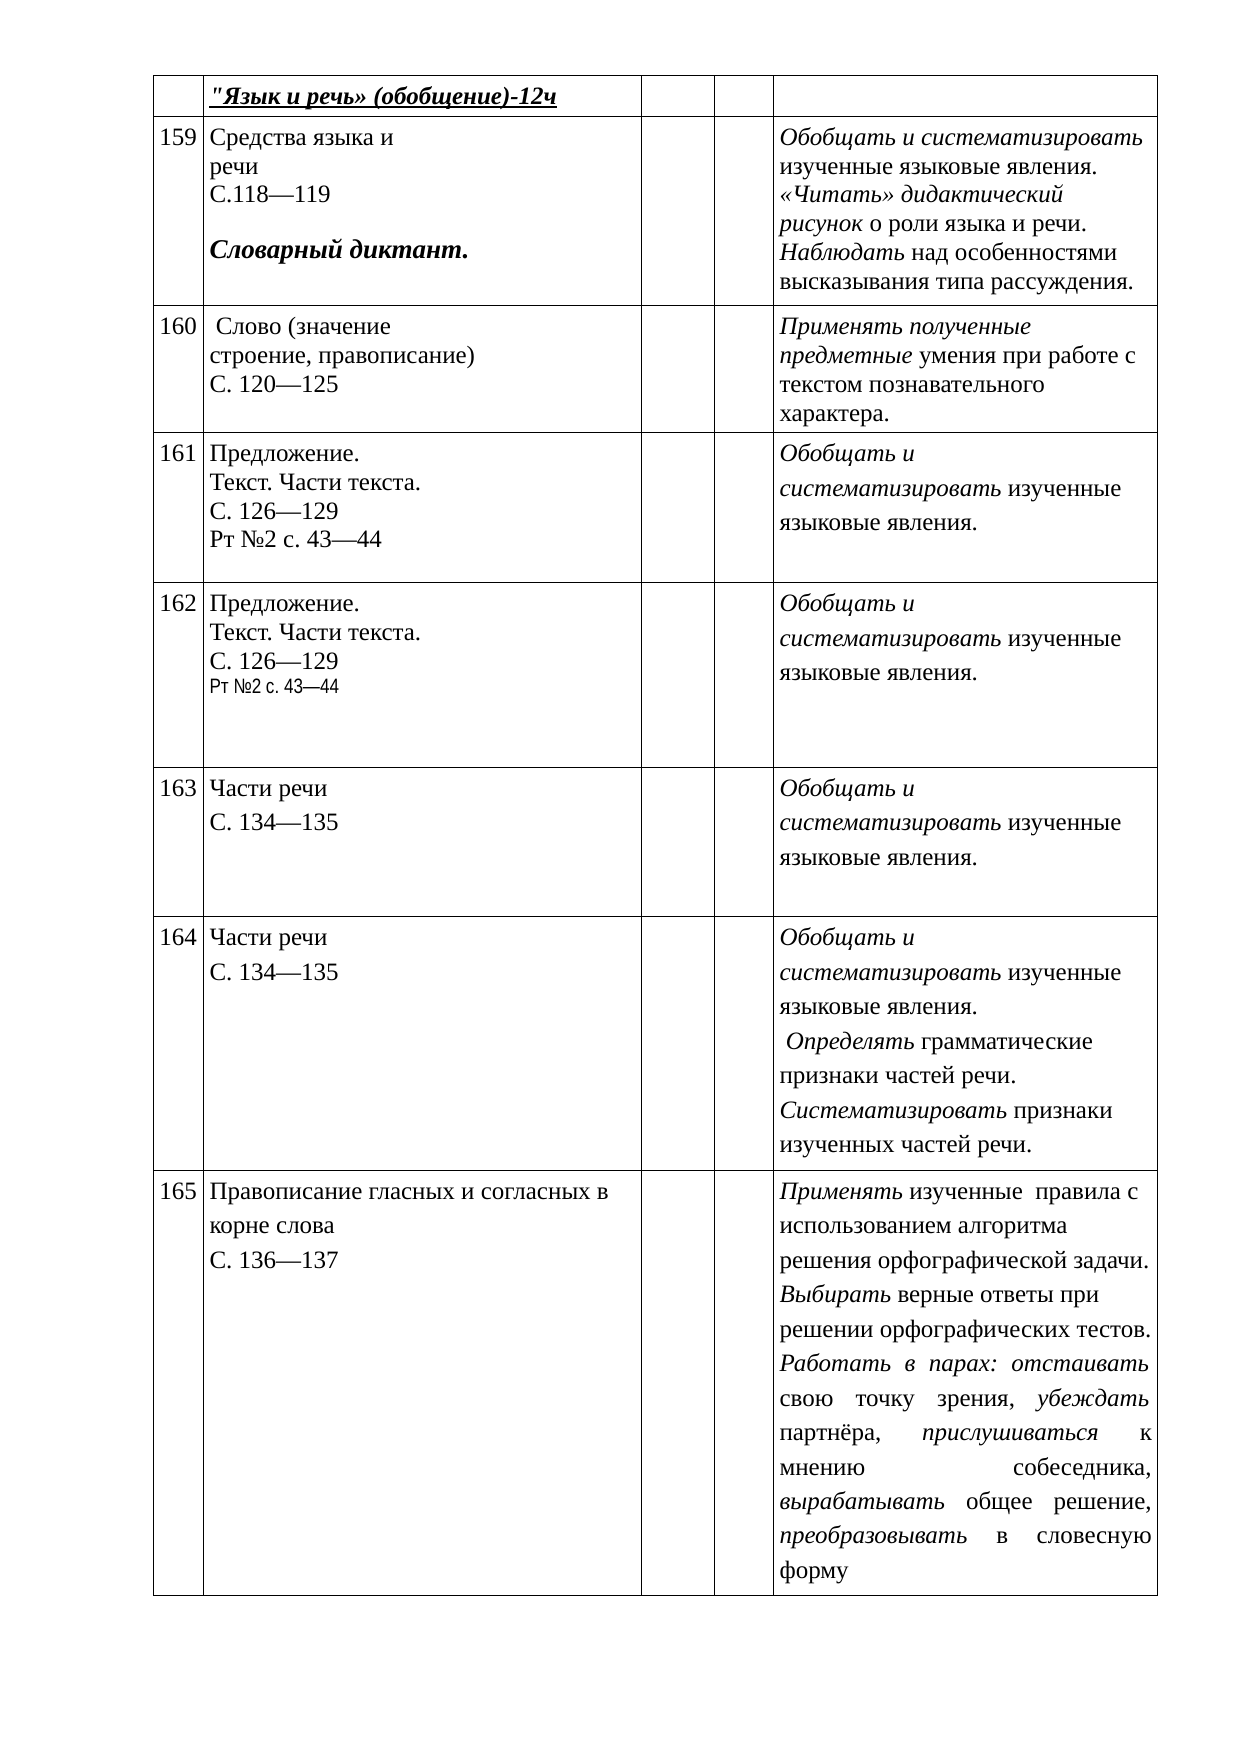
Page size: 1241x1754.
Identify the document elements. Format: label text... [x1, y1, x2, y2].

table_cell [774, 76, 1157, 116]
table_cell 165 [154, 1171, 203, 1595]
table_cell [154, 76, 203, 116]
table_cell 163 [154, 768, 203, 916]
table_cell [715, 1171, 773, 1595]
table_cell Предложение. Текст. Части текста. С. 126—129 Рт №2 с. 43—44 [204, 433, 641, 582]
table_cell [715, 117, 773, 305]
table_cell Средства языка и речи С.118—119 Словарный диктант. [204, 117, 641, 305]
table_cell [715, 917, 773, 1169]
table_cell 161 [154, 433, 203, 582]
table_cell 164 [154, 917, 203, 1169]
table_cell [642, 433, 714, 582]
table_cell Слово (значение строение, правописание) С. 120—125 [204, 306, 641, 432]
table_cell [715, 433, 773, 582]
table_cell Части речи С. 134—135 [204, 917, 641, 1169]
table_cell [642, 306, 714, 432]
table_cell Применять полученные предметные умения при работе с текстом познавательного характера. [774, 306, 1157, 432]
table_cell [642, 1171, 714, 1595]
table_cell [715, 768, 773, 916]
table_cell Применять изученные правила с использованием алгоритма решения орфографической задачи. Выбирать верные ответы при решении орфографических тестов. Работать в парах: отстаивать свою точку зрения, убеждать партнёра, прислушиваться к мнению собеседника, вырабатывать общее решение, преобразовывать в словесную форму [774, 1171, 1157, 1595]
table_cell [642, 583, 714, 766]
table_cell [715, 583, 773, 766]
table_cell Части речи С. 134—135 [204, 768, 641, 916]
table_cell Обобщать и систематизировать изученные языковые явления. «Читать» дидактический рисунок о роли языка и речи. Наблюдать над особенностями высказывания типа рассуждения. [774, 117, 1157, 305]
table_cell Правописание гласных и согласных в корне слова С. 136—137 [204, 1171, 641, 1595]
table_cell [715, 76, 773, 116]
table_cell Обобщать и систематизировать изученные языковые явления. [774, 583, 1157, 766]
table_cell [642, 76, 714, 116]
table_cell Предложение. Текст. Части текста. С. 126—129 Рт №2 с. 43—44 [204, 583, 641, 766]
table_cell 159 [154, 117, 203, 305]
table_cell [642, 768, 714, 916]
table_cell [642, 117, 714, 305]
table_cell Обобщать и систематизировать изученные языковые явления. [774, 768, 1157, 916]
table_cell Обобщать и систематизировать изученные языковые явления. [774, 433, 1157, 582]
table_cell 162 [154, 583, 203, 766]
table_cell 160 [154, 306, 203, 432]
table_cell [642, 917, 714, 1169]
table_cell Обобщать и систематизировать изученные языковые явления. Определять грамматические признаки частей речи. Систематизировать признаки изученных частей речи. [774, 917, 1157, 1169]
table_cell "Язык и речь» (обобщение)-12ч [204, 76, 641, 116]
table_cell [715, 306, 773, 432]
